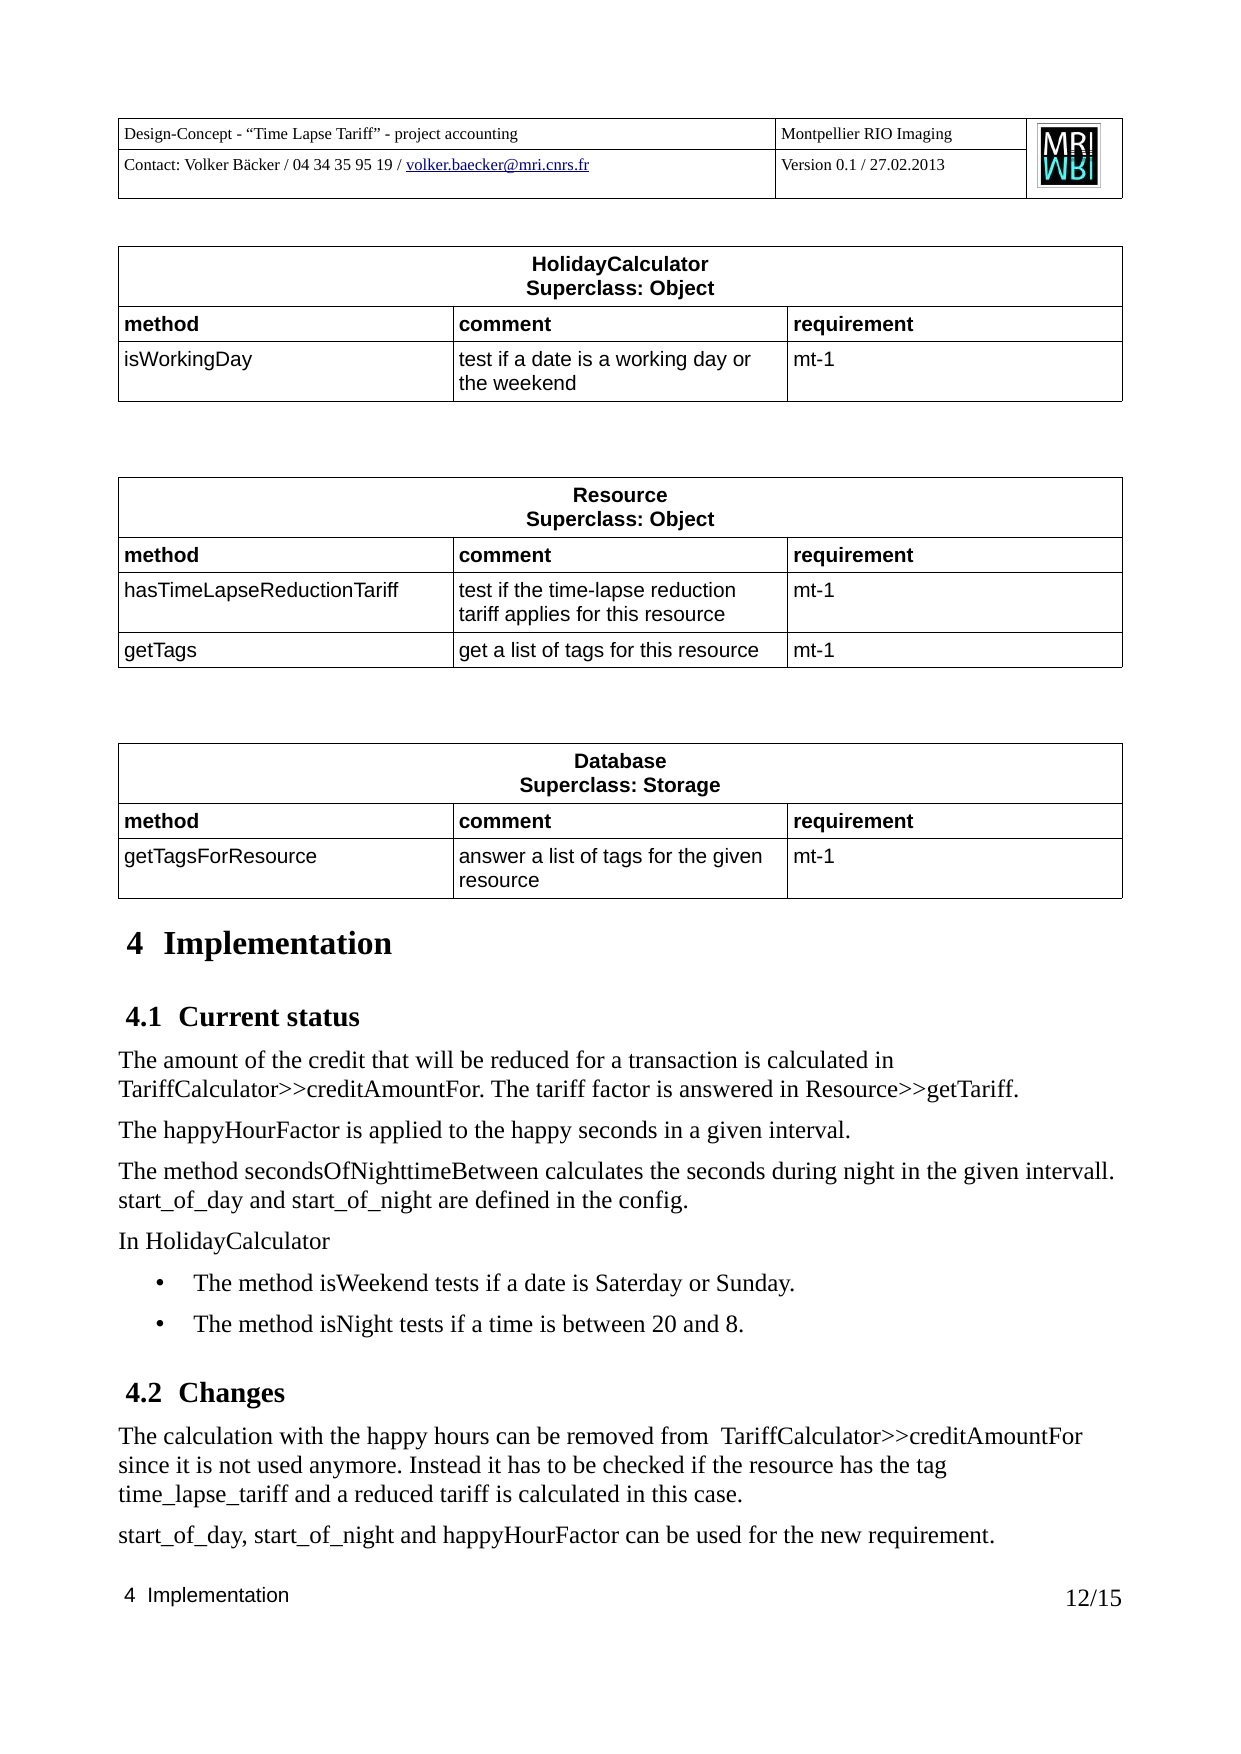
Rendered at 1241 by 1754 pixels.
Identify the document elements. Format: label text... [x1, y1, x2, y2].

text The method secondsOfNighttimeBetween calculates the seconds during night in the given intervall. start_of_day and start_of_night are defined in the config. [118, 1156, 1122, 1214]
table_cell requirement [788, 307, 1122, 341]
table_cell test if the time-lapse reduction tariff applies for this resource [454, 573, 787, 632]
table_header Database Superclass: Storage [119, 744, 1122, 803]
list The method isNight tests if a time is between 20 and 8. [156, 1309, 1122, 1338]
table_cell comment [454, 804, 787, 838]
table_cell mt-1 [788, 633, 1122, 667]
text In HolidayCalculator [118, 1226, 1122, 1255]
table_cell method [119, 538, 453, 572]
subtitle Current status [118, 999, 1122, 1033]
table_cell mt-1 [788, 342, 1122, 401]
table_cell mt-1 [788, 839, 1122, 898]
table_cell method [119, 307, 453, 341]
table_cell comment [454, 538, 787, 572]
subtitle Changes [118, 1375, 1122, 1409]
text The calculation with the happy hours can be removed from TariffCalculator>>creditAmountFor since it is not used anymore. Instead it has to be checked if the resource has the tag time_lapse_tariff and a reduced tariff is calculated in this case. [118, 1421, 1122, 1507]
table_cell requirement [788, 804, 1122, 838]
table_cell getTags [119, 633, 453, 667]
table_header HolidayCalculator Superclass: Object [119, 247, 1122, 306]
table_header Resource Superclass: Object [119, 478, 1122, 537]
table_cell comment [454, 307, 787, 341]
table_cell isWorkingDay [119, 342, 453, 401]
text start_of_day, start_of_night and happyHourFactor can be used for the new requirement. [118, 1520, 1122, 1549]
picture [1037, 123, 1101, 188]
table_cell answer a list of tags for the given resource [454, 839, 787, 898]
table_cell test if a date is a working day or the weekend [454, 342, 787, 401]
text The happyHourFactor is applied to the happy seconds in a given interval. [118, 1115, 1122, 1144]
list The method isWeekend tests if a date is Saterday or Sunday. [156, 1268, 1122, 1296]
table_cell mt-1 [788, 573, 1122, 632]
table_cell method [119, 804, 453, 838]
table_cell get a list of tags for this resource [454, 633, 787, 667]
table_cell requirement [788, 538, 1122, 572]
table_cell hasTimeLapseReductionTariff [119, 573, 453, 632]
text The amount of the credit that will be reduced for a transaction is calculated in TariffCalculator>>creditAmountFor. The tariff factor is answered in Resource>>getTariff. [118, 1045, 1122, 1103]
subtitle Implementation [118, 923, 1122, 962]
table_cell getTagsForResource [119, 839, 453, 898]
